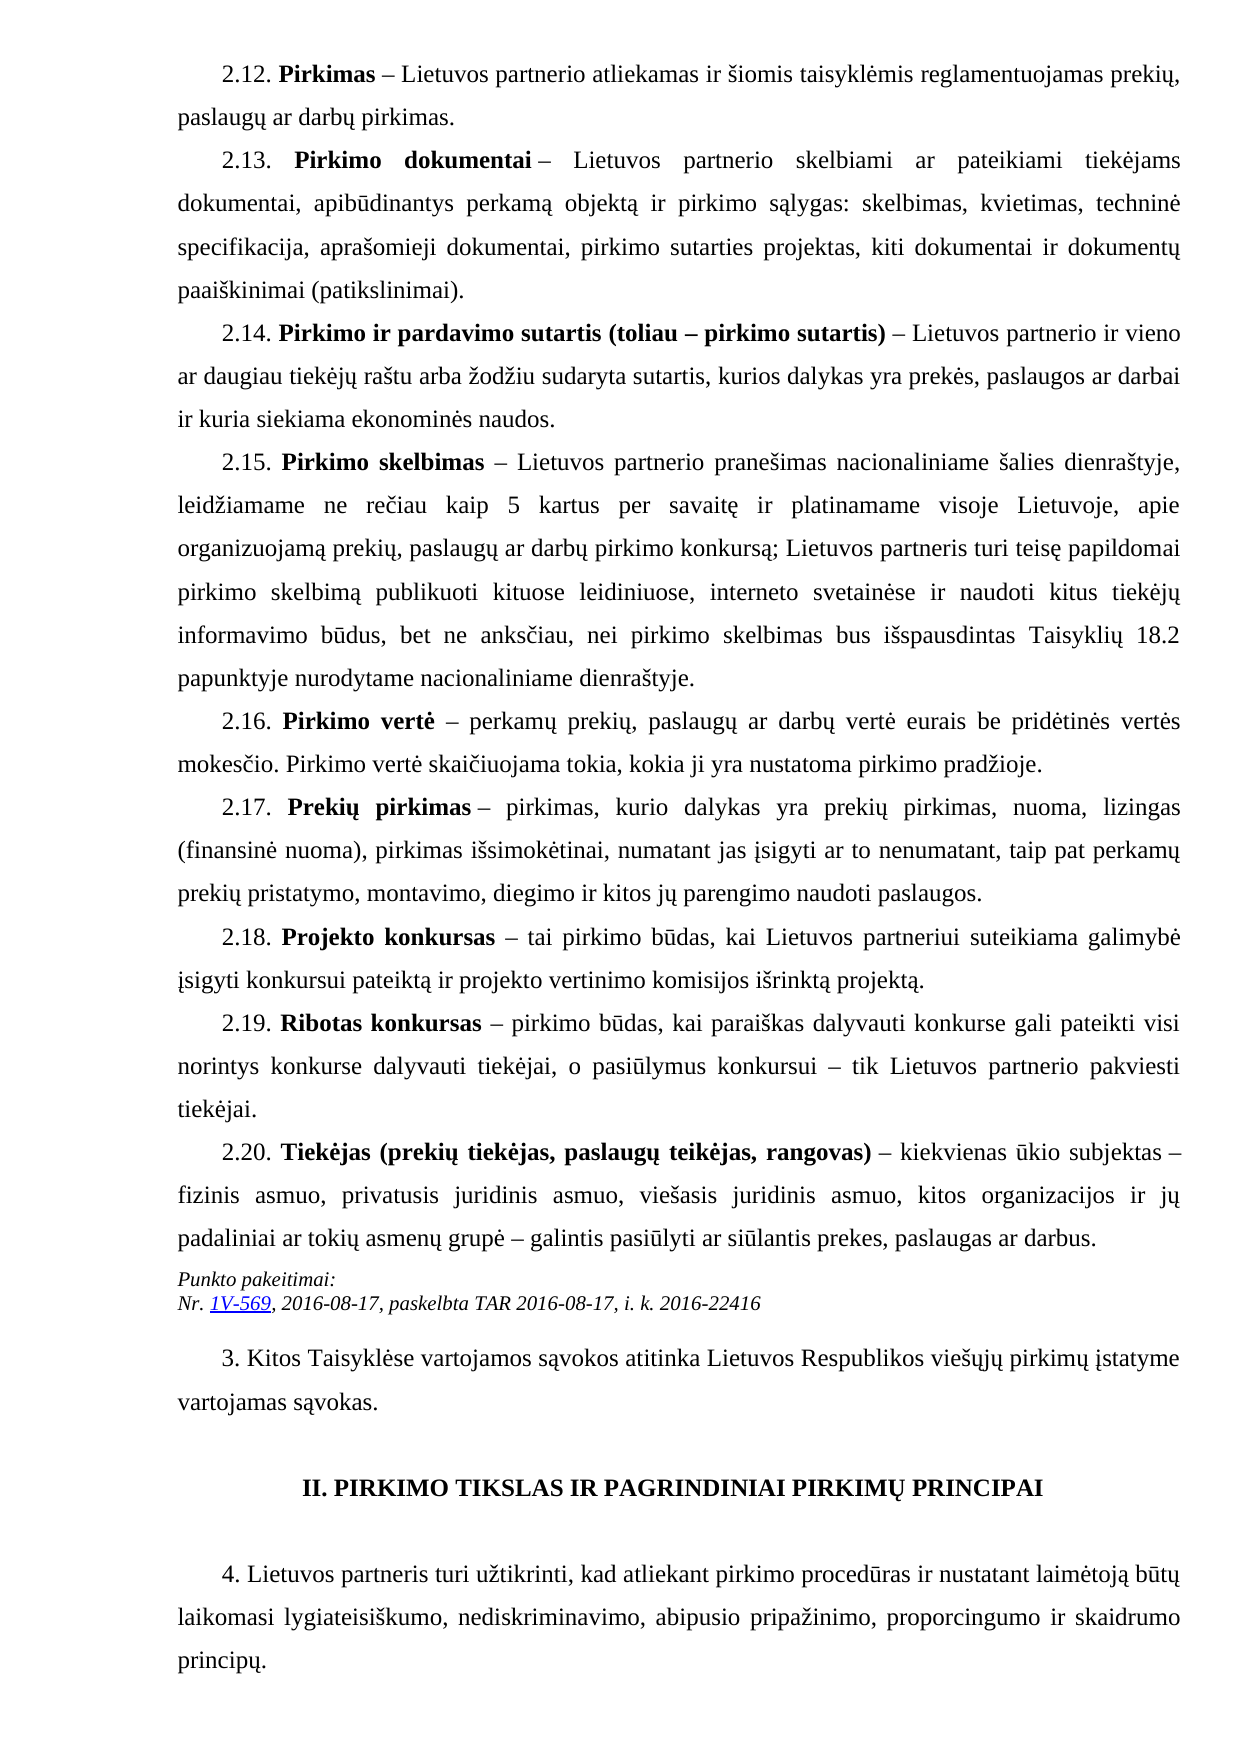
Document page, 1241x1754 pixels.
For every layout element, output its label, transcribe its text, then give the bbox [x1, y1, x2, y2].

text 2.14. Pirkimo ir pardavimo sutartis (toliau – pirkimo sutartis) – Lietuvos partnerio ir vieno ar daugiau tiekėjų raštu arba žodžiu sudaryta sutartis, kurios dalykas yra prekės, paslaugos ar darbai ir kuria siekiama ekonominės naudos. [177, 318, 1181, 433]
text II. pirkimo tikslas ir PAGRINDINIAI PIRKIMŲ PRINCIPAI [177, 1473, 1181, 1502]
text 4. Lietuvos partneris turi užtikrinti, kad atliekant pirkimo procedūras ir nustatant laimėtoją būtų laikomasi lygiateisiškumo, nediskriminavimo, abipusio pripažinimo, proporcingumo ir skaidrumo principų. [177, 1559, 1181, 1674]
text 2.12. Pirkimas – Lietuvos partnerio atliekamas ir šiomis taisyklėmis reglamentuojamas prekių, paslaugų ar darbų pirkimas. [177, 59, 1181, 131]
text Punkto pakeitimai: [177, 1267, 1181, 1291]
text 2.15. Pirkimo skelbimas – Lietuvos partnerio pranešimas nacionaliniame šalies dienraštyje, leidžiamame ne rečiau kaip 5 kartus per savaitę ir platinamame visoje Lietuvoje, apie organizuojamą prekių, paslaugų ar darbų pirkimo konkursą; Lietuvos partneris turi teisę papildomai pirkimo skelbimą publikuoti kituose leidiniuose, interneto svetainėse ir naudoti kitus tiekėjų informavimo būdus, bet ne anksčiau, nei pirkimo skelbimas bus išspausdintas Taisyklių 18.2 papunktyje nurodytame nacionaliniame dienraštyje. [177, 447, 1181, 692]
text 3. Kitos Taisyklėse vartojamos sąvokos atitinka Lietuvos Respublikos viešųjų pirkimų įstatyme vartojamas sąvokas. [177, 1343, 1181, 1415]
text Nr. 1V-569, 2016-08-17, paskelbta TAR 2016-08-17, i. k. 2016-22416 [177, 1291, 1181, 1315]
text 2.18. Projekto konkursas – tai pirkimo būdas, kai Lietuvos partneriui suteikiama galimybė įsigyti konkursui pateiktą ir projekto vertinimo komisijos išrinktą projektą. [177, 922, 1181, 993]
text 2.16. Pirkimo vertė – perkamų prekių, paslaugų ar darbų vertė eurais be pridėtinės vertės mokesčio. Pirkimo vertė skaičiuojama tokia, kokia ji yra nustatoma pirkimo pradžioje. [177, 706, 1181, 778]
text 2.17. Prekių pirkimas – pirkimas, kurio dalykas yra prekių pirkimas, nuoma, lizingas (finansinė nuoma), pirkimas išsimokėtinai, numatant jas įsigyti ar to nenumatant, taip pat perkamų prekių pristatymo, montavimo, diegimo ir kitos jų parengimo naudoti paslaugos. [177, 792, 1181, 907]
text 2.19. Ribotas konkursas – pirkimo būdas, kai paraiškas dalyvauti konkurse gali pateikti visi norintys konkurse dalyvauti tiekėjai, o pasiūlymus konkursui – tik Lietuvos partnerio pakviesti tiekėjai. [177, 1008, 1181, 1123]
text 2.13. Pirkimo dokumentai – Lietuvos partnerio skelbiami ar pateikiami tiekėjams dokumentai, apibūdinantys perkamą objektą ir pirkimo sąlygas: skelbimas, kvietimas, techninė specifikacija, aprašomieji dokumentai, pirkimo sutarties projektas, kiti dokumentai ir dokumentų paaiškinimai (patikslinimai). [177, 145, 1181, 303]
text 2.20. Tiekėjas (prekių tiekėjas, paslaugų teikėjas, rangovas) – kiekvienas ūkio subjektas – fizinis asmuo, privatusis juridinis asmuo, viešasis juridinis asmuo, kitos organizacijos ir jų padaliniai ar tokių asmenų grupė – galintis pasiūlyti ar siūlantis prekes, paslaugas ar darbus. [177, 1137, 1181, 1252]
